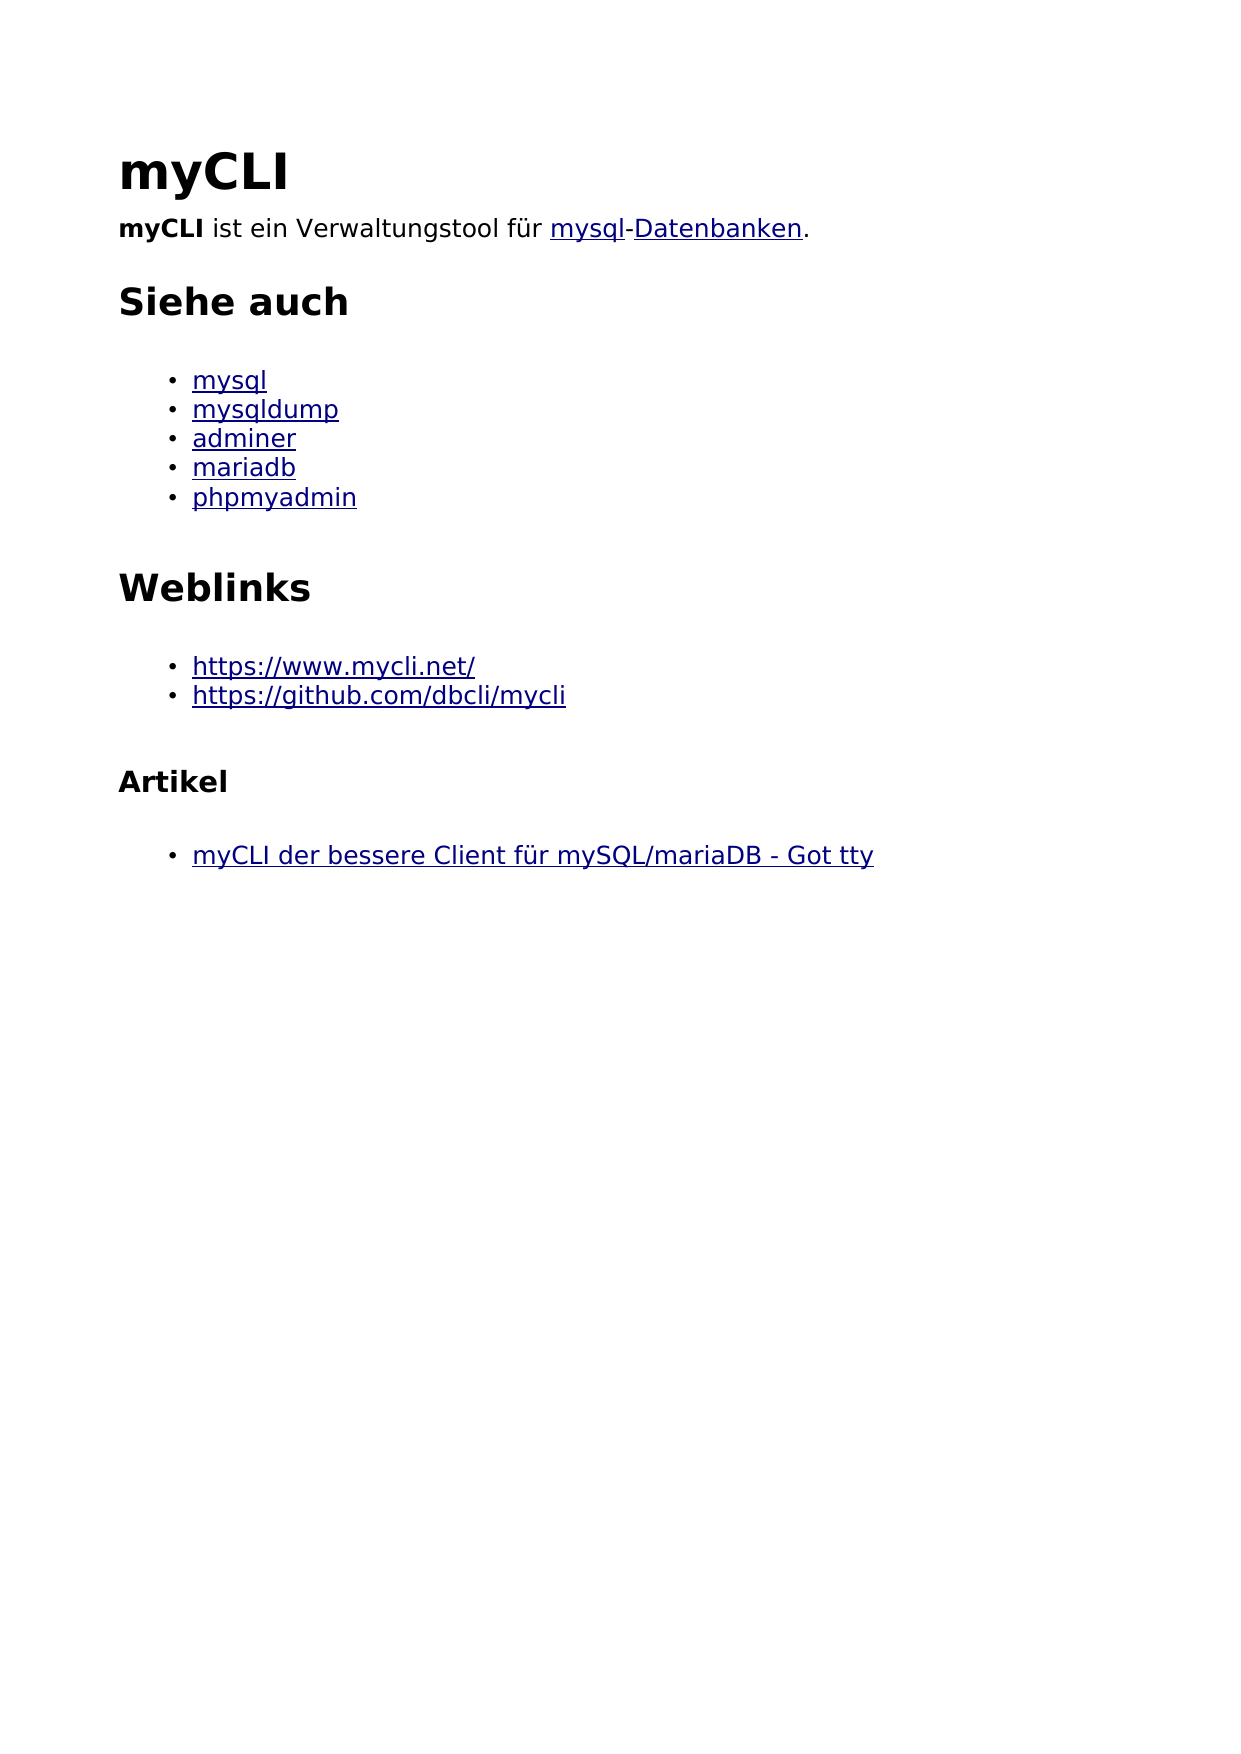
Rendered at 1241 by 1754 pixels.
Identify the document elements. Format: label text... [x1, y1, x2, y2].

text myCLI ist ein Verwaltungstool für mysql-Datenbanken. [118, 214, 1122, 243]
list https://github.com/dbcli/mycli [177, 681, 1122, 710]
subtitle Weblinks [118, 566, 1122, 610]
list adminer [177, 424, 1122, 454]
subtitle Artikel [118, 765, 1122, 799]
list mariadb [177, 454, 1122, 483]
list mysqldump [177, 395, 1122, 424]
subtitle myCLI [118, 143, 1122, 201]
subtitle Siehe auch [118, 281, 1122, 324]
list myCLI der bessere Client für mySQL/mariaDB - Got tty [177, 841, 1122, 870]
list https://www.mycli.net/ [177, 652, 1122, 681]
list mysql [177, 366, 1122, 395]
list phpmyadmin [177, 483, 1122, 512]
